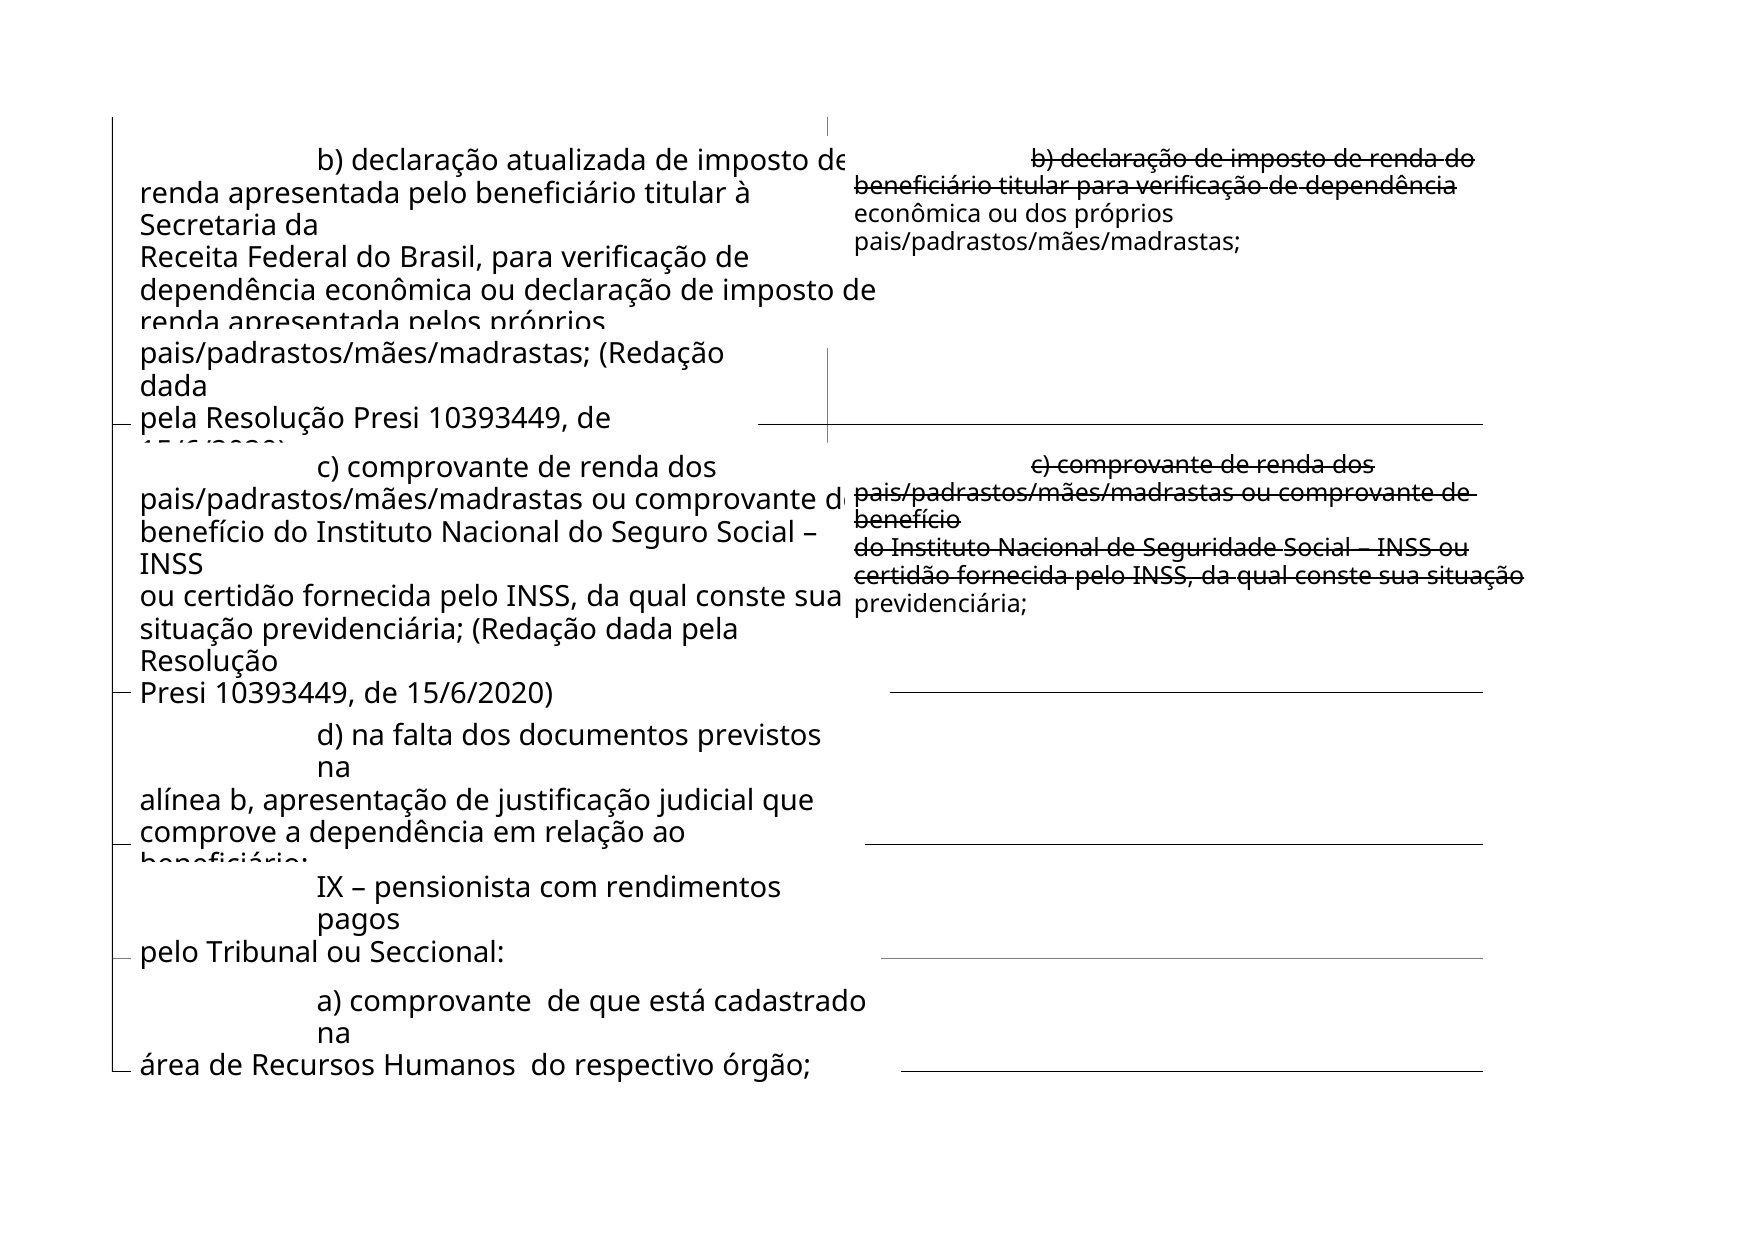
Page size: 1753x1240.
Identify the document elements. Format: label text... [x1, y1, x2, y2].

text certidão fornecida pelo INSS, da qual conste sua situação [854, 562, 1529, 590]
text situação previdenciária; (Redação dada pela Resolução [139, 613, 882, 678]
text IX – pensionista com rendimentos pagos [316, 871, 872, 936]
text econômica ou dos próprios pais/padrastos/mães/madrastas; [854, 200, 1513, 256]
text b) declaração de imposto de renda do [1031, 145, 1513, 173]
text d) na falta dos documentos previstos na [316, 719, 856, 784]
text previdenciária; [854, 590, 1529, 618]
text comprove a dependência em relação ao beneficiário; [139, 817, 856, 862]
text dependência econômica ou declaração de imposto de [139, 274, 892, 307]
text benefício do Instituto Nacional do Seguro Social – INSS [139, 516, 845, 581]
text pais/padrastos/mães/madrastas; (Redação dada [139, 338, 749, 403]
text área de Recursos Humanos do respectivo órgão; [139, 1050, 893, 1082]
text renda apresentada pelos próprios [139, 307, 892, 339]
text beneficiário titular para verificação de dependência [854, 173, 1513, 200]
picture [111, 117, 1483, 1072]
text c) comprovante de renda dos [1031, 451, 1529, 479]
text Receita Federal do Brasil, para verificação de [139, 242, 892, 274]
text renda apresentada pelo beneficiário titular à Secretaria da [139, 177, 845, 242]
text ou certidão fornecida pelo INSS, da qual conste sua [139, 581, 845, 613]
text do Instituto Nacional de Seguridade Social – INSS ou [854, 534, 1529, 562]
text pais/padrastos/mães/madrastas ou comprovante de benefício [854, 479, 1529, 534]
text alínea b, apresentação de justificação judicial que [139, 784, 856, 817]
text b) declaração atualizada de imposto de [316, 145, 845, 177]
text pela Resolução Presi 10393449, de 15/6/2020) [139, 403, 749, 442]
picture [758, 264, 1483, 443]
text pelo Tribunal ou Seccional: [139, 936, 872, 968]
text c) comprovante de renda dos [316, 451, 845, 484]
picture [865, 627, 1483, 1072]
text pais/padrastos/mães/madrastas ou comprovante de [139, 484, 845, 516]
text a) comprovante de que está cadastrado na [316, 985, 893, 1050]
text Presi 10393449, de 15/6/2020) [139, 678, 882, 711]
